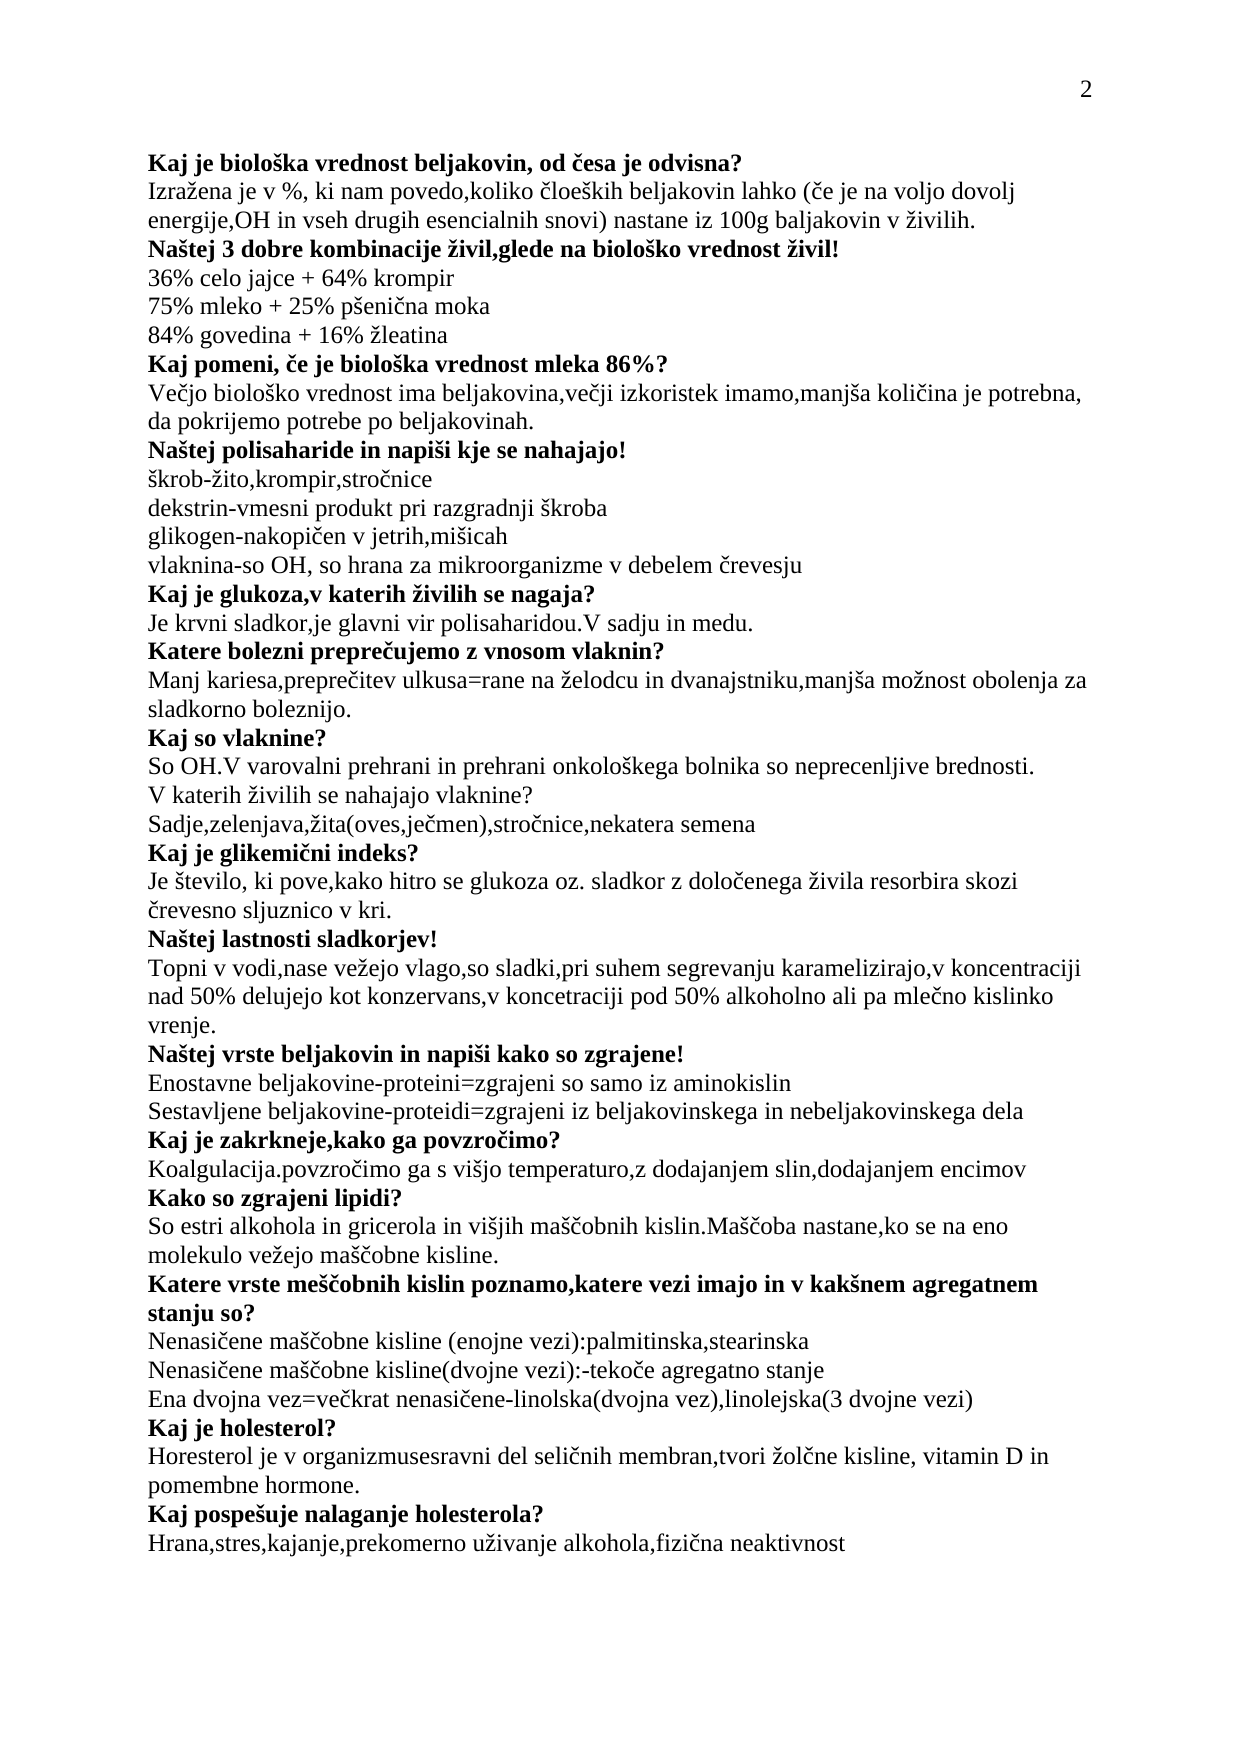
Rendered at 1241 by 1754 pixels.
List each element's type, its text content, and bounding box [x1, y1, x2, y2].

text Kaj je biološka vrednost beljakovin, od česa je odvisna? [148, 148, 1093, 176]
text So OH.V varovalni prehrani in prehrani onkološkega bolnika so neprecenljive brednosti. [148, 751, 1093, 780]
text Hrana,stres,kajanje,prekomerno uživanje alkohola,fizična neaktivnost [148, 1528, 1093, 1556]
text Horesterol je v organizmusesravni del seličnih membran,tvori žolčne kisline, vitamin D in pomembne hormone. [148, 1441, 1093, 1499]
text vlaknina-so OH, so hrana za mikroorganizme v debelem črevesju [148, 550, 1093, 579]
text Kaj je holesterol? [148, 1413, 1093, 1441]
text Je krvni sladkor,je glavni vir polisaharidou.V sadju in medu. [148, 608, 1093, 636]
text 75% mleko + 25% pšenična moka [148, 291, 1093, 320]
text Topni v vodi,nase vežejo vlago,so sladki,pri suhem segrevanju karamelizirajo,v koncentraciji nad 50% delujejo kot konzervans,v koncetraciji pod 50% alkoholno ali pa mlečno kislinko vrenje. [148, 953, 1093, 1039]
text dekstrin-vmesni produkt pri razgradnji škroba [148, 493, 1093, 521]
text Sadje,zelenjava,žita(oves,ječmen),stročnice,nekatera semena [148, 809, 1093, 838]
text Naštej vrste beljakovin in napiši kako so zgrajene! [148, 1039, 1093, 1068]
text Kako so zgrajeni lipidi? [148, 1183, 1093, 1211]
text škrob-žito,krompir,stročnice [148, 464, 1093, 493]
text Kaj pospešuje nalaganje holesterola? [148, 1499, 1093, 1528]
text Enostavne beljakovine-proteini=zgrajeni so samo iz aminokislin [148, 1068, 1093, 1096]
text Kaj so vlaknine? [148, 723, 1093, 751]
text Kaj pomeni, če je biološka vrednost mleka 86%? [148, 349, 1093, 378]
text Nenasičene maščobne kisline(dvojne vezi):-tekoče agregatno stanje [148, 1355, 1093, 1384]
text Katere bolezni preprečujemo z vnosom vlaknin? [148, 636, 1093, 665]
text Večjo biološko vrednost ima beljakovina,večji izkoristek imamo,manjša količina je potrebna, da pokrijemo potrebe po beljakovinah. [148, 378, 1093, 435]
text Manj kariesa,preprečitev ulkusa=rane na želodcu in dvanajstniku,manjša možnost obolenja za sladkorno boleznijo. [148, 665, 1093, 723]
text So estri alkohola in gricerola in višjih maščobnih kislin.Maščoba nastane,ko se na eno molekulo vežejo maščobne kisline. [148, 1211, 1093, 1269]
text Je število, ki pove,kako hitro se glukoza oz. sladkor z določenega živila resorbira skozi črevesno sljuznico v kri. [148, 866, 1093, 924]
text Katere vrste meščobnih kislin poznamo,katere vezi imajo in v kakšnem agregatnem stanju so? [148, 1269, 1093, 1326]
text Kaj je glikemični indeks? [148, 838, 1093, 866]
text Kaj je glukoza,v katerih živilih se nagaja? [148, 579, 1093, 608]
text Izražena je v %, ki nam povedo,koliko čloeških beljakovin lahko (če je na voljo dovolj energije,OH in vseh drugih esencialnih snovi) nastane iz 100g baljakovin v živilih. [148, 176, 1093, 234]
text Naštej lastnosti sladkorjev! [148, 924, 1093, 953]
text Ena dvojna vez=večkrat nenasičene-linolska(dvojna vez),linolejska(3 dvojne vezi) [148, 1384, 1093, 1413]
text Koalgulacija.povzročimo ga s višjo temperaturo,z dodajanjem slin,dodajanjem encimov [148, 1154, 1093, 1183]
text 84% govedina + 16% žleatina [148, 320, 1093, 349]
text Nenasičene maščobne kisline (enojne vezi):palmitinska,stearinska [148, 1326, 1093, 1355]
text 36% celo jajce + 64% krompir [148, 263, 1093, 291]
text Naštej polisaharide in napiši kje se nahajajo! [148, 435, 1093, 464]
text glikogen-nakopičen v jetrih,mišicah [148, 521, 1093, 550]
text Sestavljene beljakovine-proteidi=zgrajeni iz beljakovinskega in nebeljakovinskega dela [148, 1096, 1093, 1125]
text V katerih živilih se nahajajo vlaknine? [148, 780, 1093, 809]
text Kaj je zakrkneje,kako ga povzročimo? [148, 1125, 1093, 1154]
text Naštej 3 dobre kombinacije živil,glede na biološko vrednost živil! [148, 234, 1093, 263]
